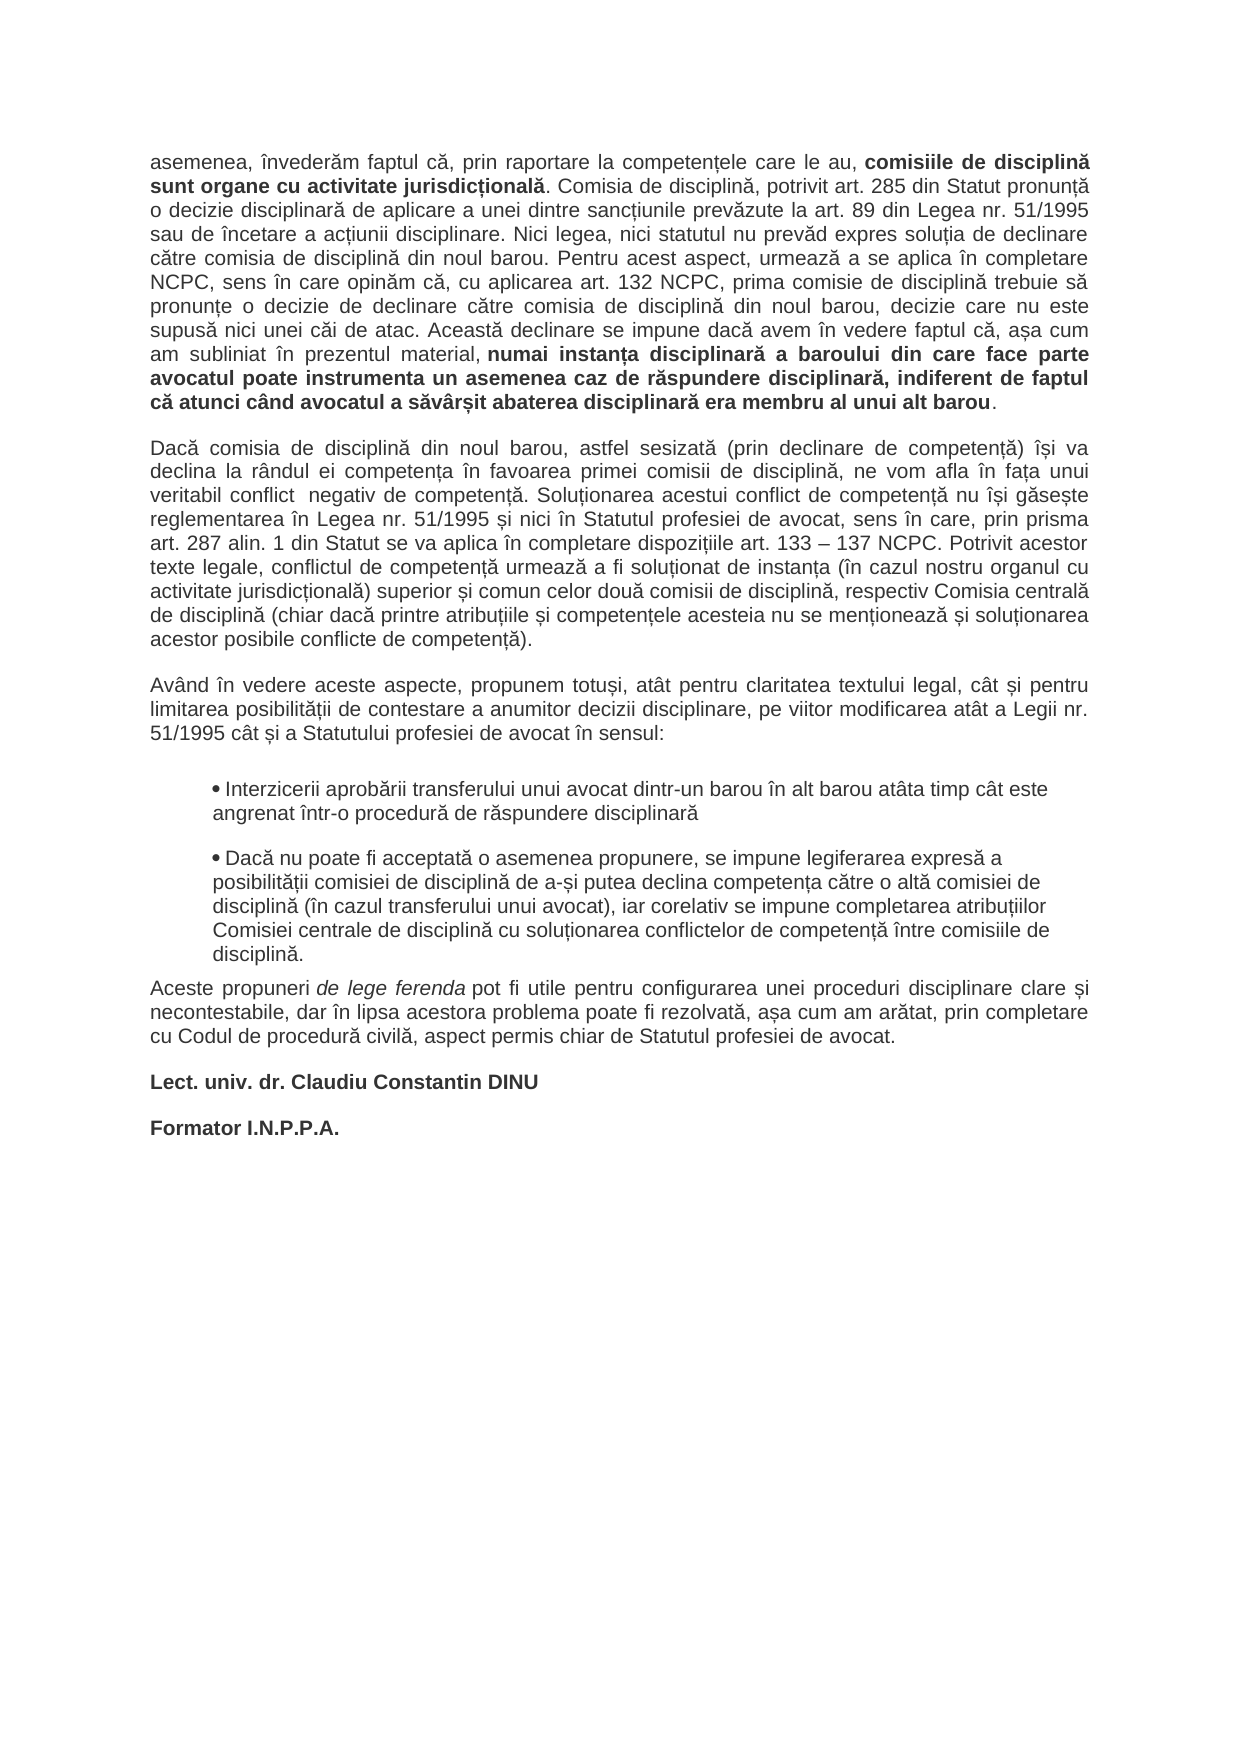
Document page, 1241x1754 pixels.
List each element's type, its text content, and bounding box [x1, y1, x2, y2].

list Dacă nu poate fi acceptată o asemenea propunere, se impune legiferarea expresă a posibilității comisiei de disciplină de a-și putea declina competența către o altă comisiei de disciplină (în cazul transferului unui avocat), iar corelativ se impune completarea atribuțiilor Comisiei centrale de disciplină cu soluționarea conflictelor de competență între comisiile de disciplină. [212, 846, 1090, 966]
text Având în vedere aceste aspecte, propunem totuși, atât pentru claritatea textului legal, cât și pentru limitarea posibilității de contestare a anumitor decizii disciplinare, pe viitor modificarea atât a Legii nr. 51/1995 cât și a Statutului profesiei de avocat în sensul: [150, 673, 1090, 745]
text Formator I.N.P.P.A. [150, 1116, 1090, 1140]
text Aceste propuneri de lege ferenda pot fi utile pentru configurarea unei proceduri disciplinare clare și necontestabile, dar în lipsa acestora problema poate fi rezolvată, așa cum am arătat, prin completare cu Codul de procedură civilă, aspect permis chiar de Statutul profesiei de avocat. [150, 976, 1090, 1048]
text Lect. univ. dr. Claudiu Constantin DINU [150, 1070, 1090, 1094]
text asemenea, învederăm faptul că, prin raportare la competențele care le au, comisiile de disciplină sunt organe cu activitate jurisdicțională. Comisia de disciplină, potrivit art. 285 din Statut pronunță o decizie disciplinară de aplicare a unei dintre sancțiunile prevăzute la art. 89 din Legea nr. 51/1995 sau de încetare a acțiunii disciplinare. Nici legea, nici statutul nu prevăd expres soluția de declinare către comisia de disciplină din noul barou. Pentru acest aspect, urmează a se aplica în completare NCPC, sens în care opinăm că, cu aplicarea art. 132 NCPC, prima comisie de disciplină trebuie să pronunțe o decizie de declinare către comisia de disciplină din noul barou, decizie care nu este supusă nici unei căi de atac. Această declinare se impune dacă avem în vedere faptul că, așa cum am subliniat în prezentul material, numai instanța disciplinară a baroului din care face parte avocatul poate instrumenta un asemenea caz de răspundere disciplinară, indiferent de faptul că atunci când avocatul a săvârșit abaterea disciplinară era membru al unui alt barou. [150, 150, 1090, 413]
text Dacă comisia de disciplină din noul barou, astfel sesizată (prin declinare de competență) își va declina la rândul ei competența în favoarea primei comisii de disciplină, ne vom afla în fața unui veritabil conflict negativ de competență. Soluționarea acestui conflict de competență nu își găsește reglementarea în Legea nr. 51/1995 și nici în Statutul profesiei de avocat, sens în care, prin prisma art. 287 alin. 1 din Statut se va aplica în completare dispozițiile art. 133 – 137 NCPC. Potrivit acestor texte legale, conflictul de competență urmează a fi soluționat de instanța (în cazul nostru organul cu activitate jurisdicțională) superior și comun celor două comisii de disciplină, respectiv Comisia centrală de disciplină (chiar dacă printre atribuțiile și competențele acesteia nu se menționează și soluționarea acestor posibile conflicte de competență). [150, 435, 1090, 651]
list Interzicerii aprobării transferului unui avocat dintr-un barou în alt barou atâta timp cât este angrenat într-o procedură de răspundere disciplinară [212, 777, 1090, 825]
